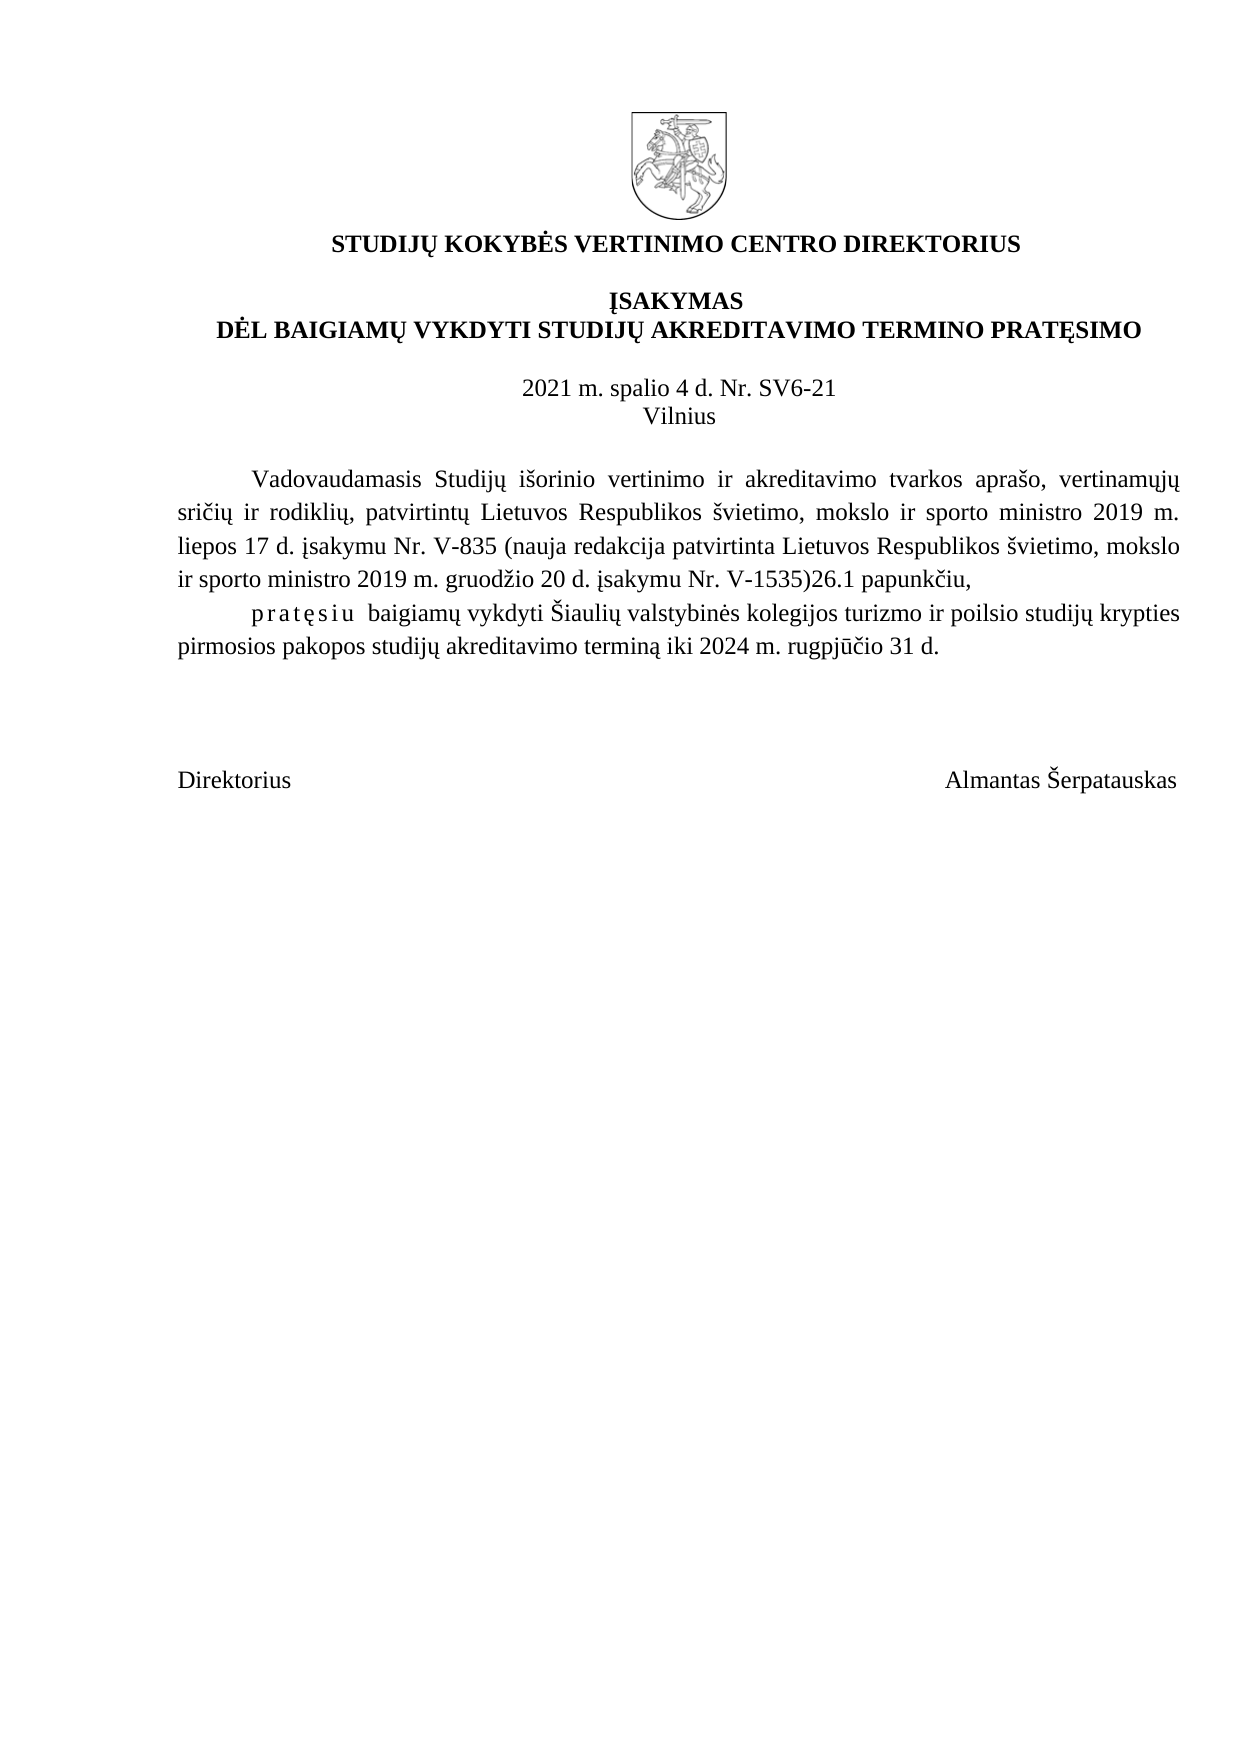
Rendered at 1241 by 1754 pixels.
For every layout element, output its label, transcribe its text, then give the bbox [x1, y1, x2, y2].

text Vadovaudamasis Studijų išorinio vertinimo ir akreditavimo tvarkos aprašo, vertinamųjų sričių ir rodiklių, patvirtintų Lietuvos Respublikos švietimo, mokslo ir sporto ministro 2019 m. liepos 17 d. įsakymu Nr. V-835 (nauja redakcija patvirtinta Lietuvos Respublikos švietimo, mokslo ir sporto ministro 2019 m. gruodžio 20 d. įsakymu Nr. V-1535)26.1 papunkčiu, [177, 464, 1181, 593]
text pratęsiu baigiamų vykdyti Šiaulių valstybinės kolegijos turizmo ir poilsio studijų krypties pirmosios pakopos studijų akreditavimo terminą iki 2024 m. rugpjūčio 31 d. [177, 598, 1181, 660]
text 2021 m. spalio 4 d. Nr. SV6-21 [177, 373, 1181, 401]
text STUDIJŲ KOKYBĖS VERTINIMO CENTRO DIREKTORIUS [177, 229, 1181, 258]
text DĖL BAIGIAMŲ VYKDYTI STUDIJŲ AKREDITAVIMO TERMINO PRATĘSIMO [177, 315, 1181, 344]
text Direktorius Almantas Šerpatauskas [177, 766, 1181, 794]
text ĮSAKYMAS [177, 286, 1181, 315]
text Vilnius [177, 401, 1181, 430]
